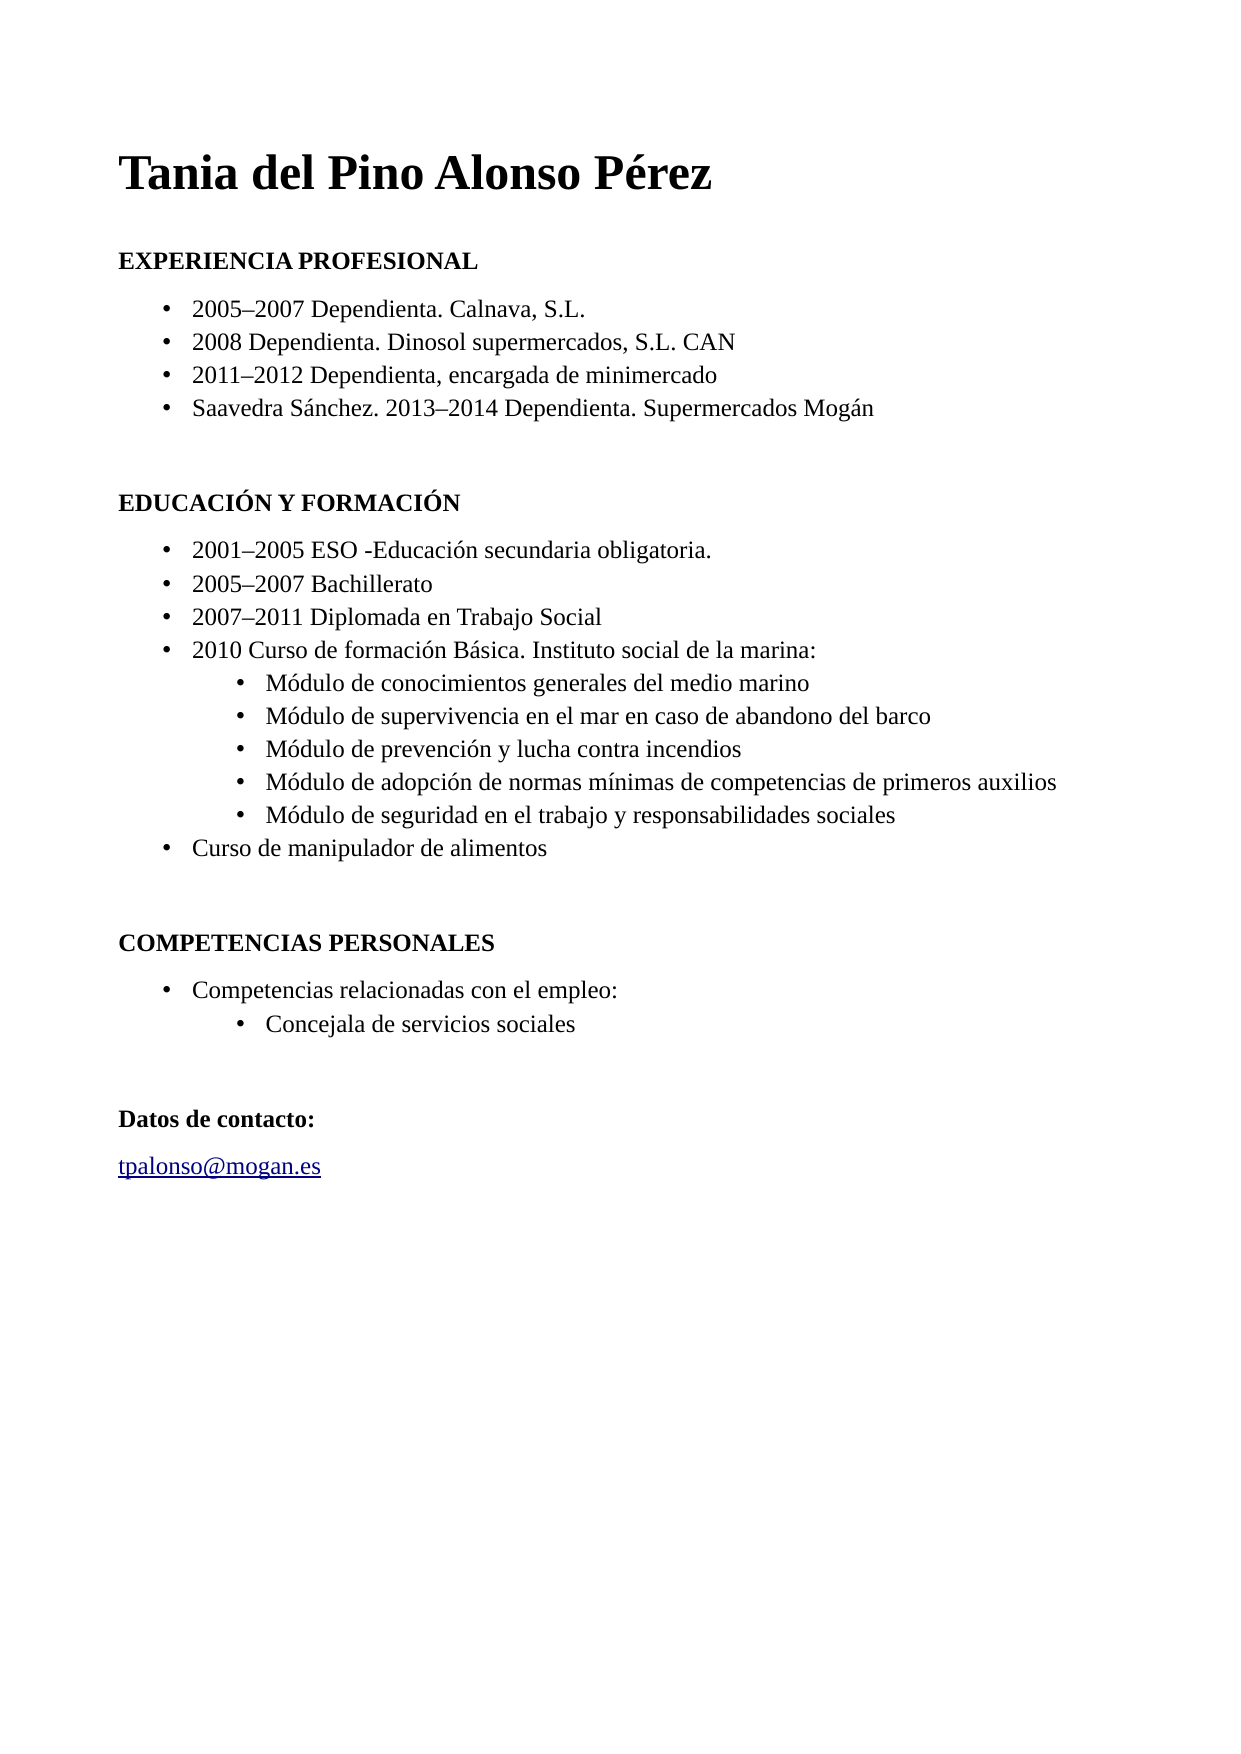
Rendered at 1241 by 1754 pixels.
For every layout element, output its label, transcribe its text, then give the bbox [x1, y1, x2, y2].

list Módulo de prevención y lucha contra incendios [236, 734, 1122, 762]
list Módulo de supervivencia en el mar en caso de abandono del barco [236, 701, 1122, 729]
list Competencias relacionadas con el empleo: [162, 976, 1122, 1004]
text COMPETENCIAS PERSONALES [118, 928, 1122, 957]
list 2011–2012 Dependienta, encargada de minimercado [162, 360, 1122, 388]
list 2008 Dependienta. Dinosol supermercados, S.L. CAN [162, 327, 1122, 356]
list Módulo de adopción de normas mínimas de competencias de primeros auxilios [236, 767, 1122, 796]
text EXPERIENCIA PROFESIONAL [118, 246, 1122, 275]
text EDUCACIÓN Y FORMACIÓN [118, 488, 1122, 517]
text Datos de contacto: [118, 1104, 1122, 1133]
list Módulo de conocimientos generales del medio marino [236, 668, 1122, 696]
list 2005–2007 Dependienta. Calnava, S.L. [162, 294, 1122, 322]
subtitle Tania del Pino Alonso Pérez [118, 143, 1122, 201]
list Curso de manipulador de alimentos [162, 833, 1122, 862]
list Módulo de seguridad en el trabajo y responsabilidades sociales [236, 800, 1122, 828]
text tpalonso@mogan.es [118, 1151, 1122, 1180]
list 2001–2005 ESO -Educación secundaria obligatoria. [162, 536, 1122, 564]
list 2007–2011 Diplomada en Trabajo Social [162, 602, 1122, 630]
list Saavedra Sánchez. 2013–2014 Dependienta. Supermercados Mogán [162, 393, 1122, 422]
list 2005–2007 Bachillerato [162, 569, 1122, 597]
list Concejala de servicios sociales [236, 1009, 1122, 1037]
list 2010 Curso de formación Básica. Instituto social de la marina: [162, 635, 1122, 663]
